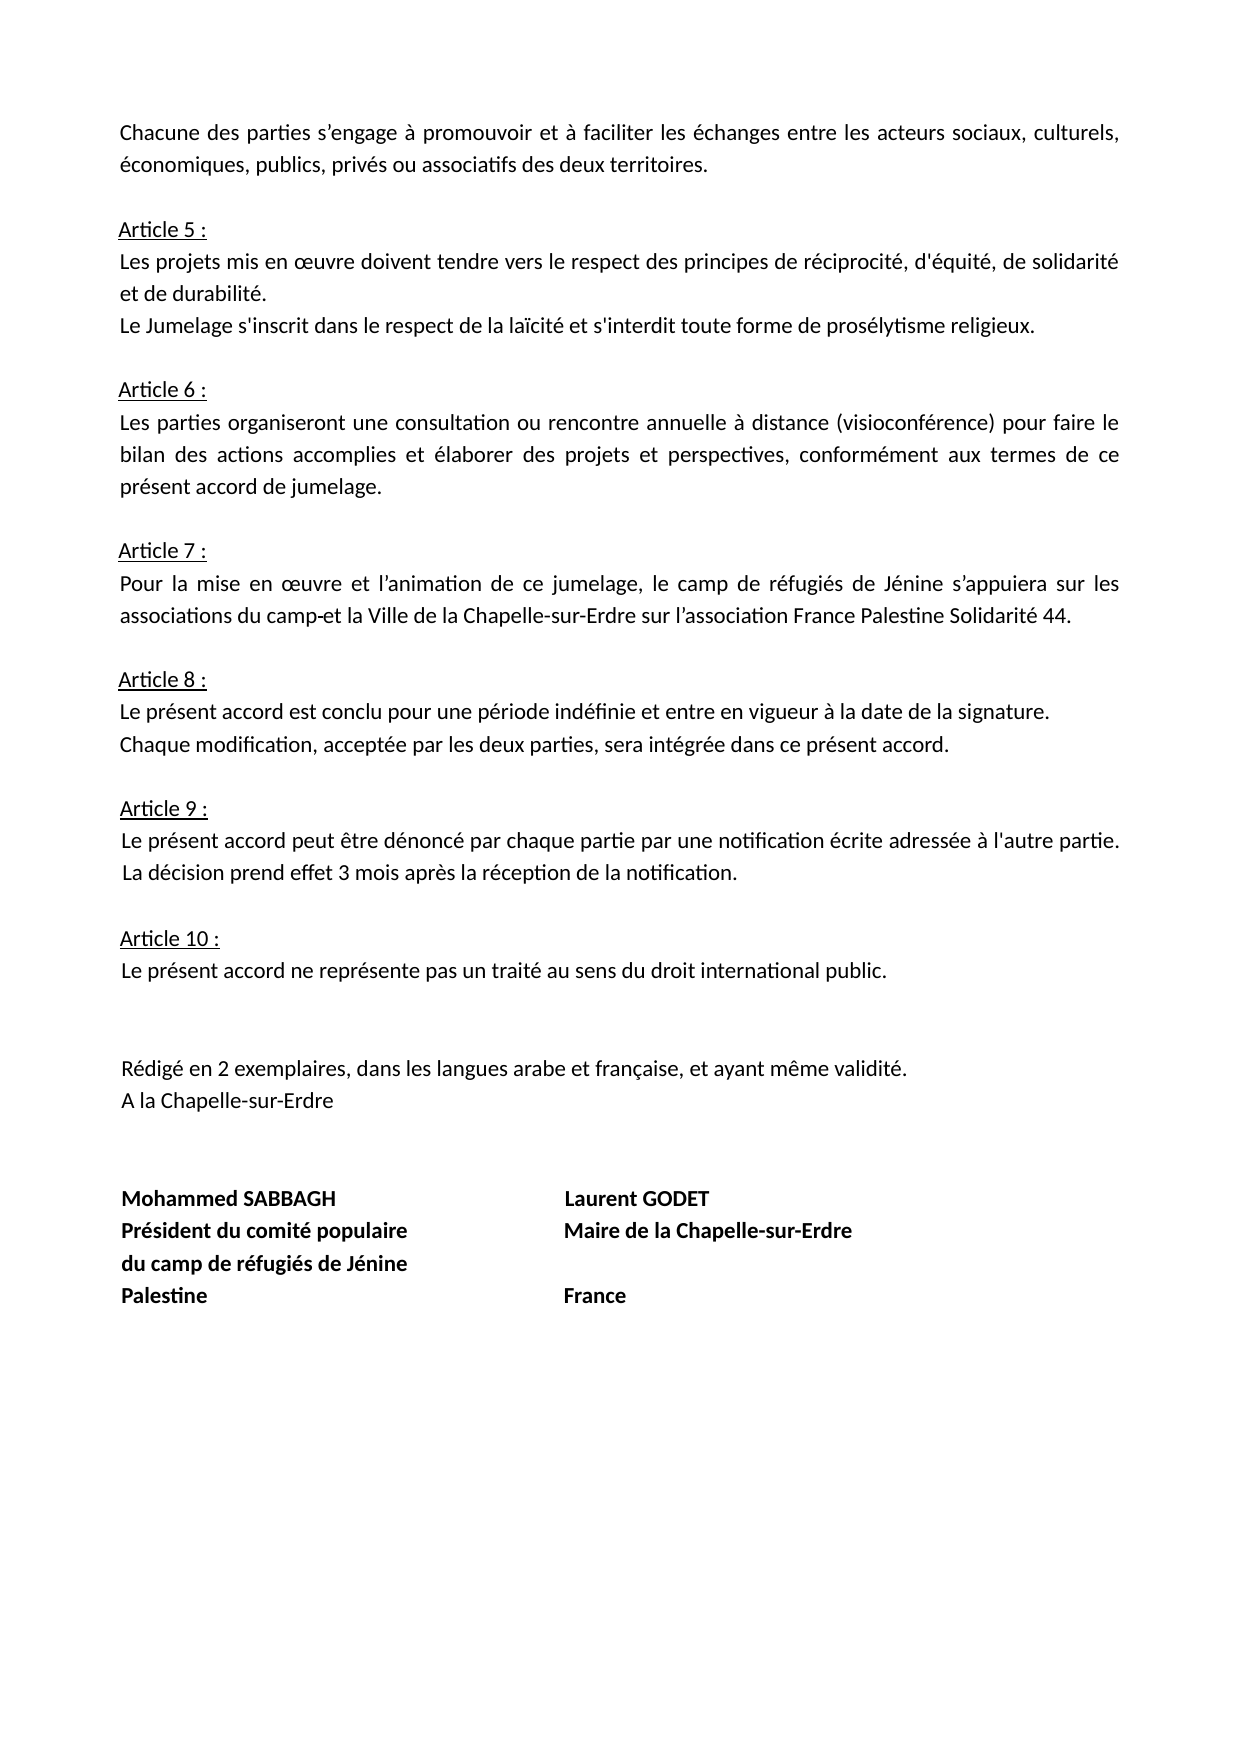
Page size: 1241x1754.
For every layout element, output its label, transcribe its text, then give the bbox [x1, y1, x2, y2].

text Article 6 : [118, 376, 1122, 404]
text Article 7 : [118, 537, 1122, 564]
text Chacune des parties s’engage à promouvoir et à faciliter les échanges entre les acteurs sociaux, culturels, économiques, publics, privés ou associatifs des deux territoires. [119, 118, 1121, 178]
text Pour la mise en œuvre et l’animation de ce jumelage, le camp de réfugiés de Jénine s’appuiera sur les associations du camp et la Ville de la Chapelle-sur-Erdre sur l’association France Palestine Solidarité 44. [119, 569, 1121, 629]
text Le présent accord peut être dénoncé par chaque partie par une notification écrite adressée à l'autre partie. La décision prend effet 3 mois après la réception de la notification. [121, 826, 1122, 886]
text Article 8 : [118, 665, 1122, 693]
text Article 5 : [118, 215, 1121, 243]
text du camp de réfugiés de Jénine [121, 1249, 1122, 1277]
text Président du comité populaire Maire de la Chapelle-sur-Erdre [121, 1217, 1122, 1245]
text Palestine France [121, 1281, 1122, 1309]
text Article 9 : [119, 794, 1121, 822]
text Le Jumelage s'inscrit dans le respect de la laïcité et s'interdit toute forme de prosélytisme religieux. [119, 311, 1121, 339]
text Rédigé en 2 exemplaires, dans les langues arabe et française, et ayant même validité. [121, 1054, 1122, 1082]
text Les parties organiseront une consultation ou rencontre annuelle à distance (visioconférence) pour faire le bilan des actions accomplies et élaborer des projets et perspectives, conformément aux termes de ce présent accord de jumelage. [119, 408, 1121, 500]
text A la Chapelle-sur-Erdre [121, 1086, 1122, 1114]
text Les projets mis en œuvre doivent tendre vers le respect des principes de réciprocité, d'équité, de solidarité et de durabilité. [119, 247, 1121, 307]
text Chaque modification, acceptée par les deux parties, sera intégrée dans ce présent accord. [119, 730, 1121, 758]
text Le présent accord ne représente pas un traité au sens du droit international public. [121, 956, 1122, 984]
text Le présent accord est conclu pour une période indéfinie et entre en vigueur à la date de la signature. [119, 697, 1121, 726]
text Article 10 : [119, 924, 1121, 952]
text Mohammed SABBAGH Laurent GODET [121, 1184, 1122, 1212]
